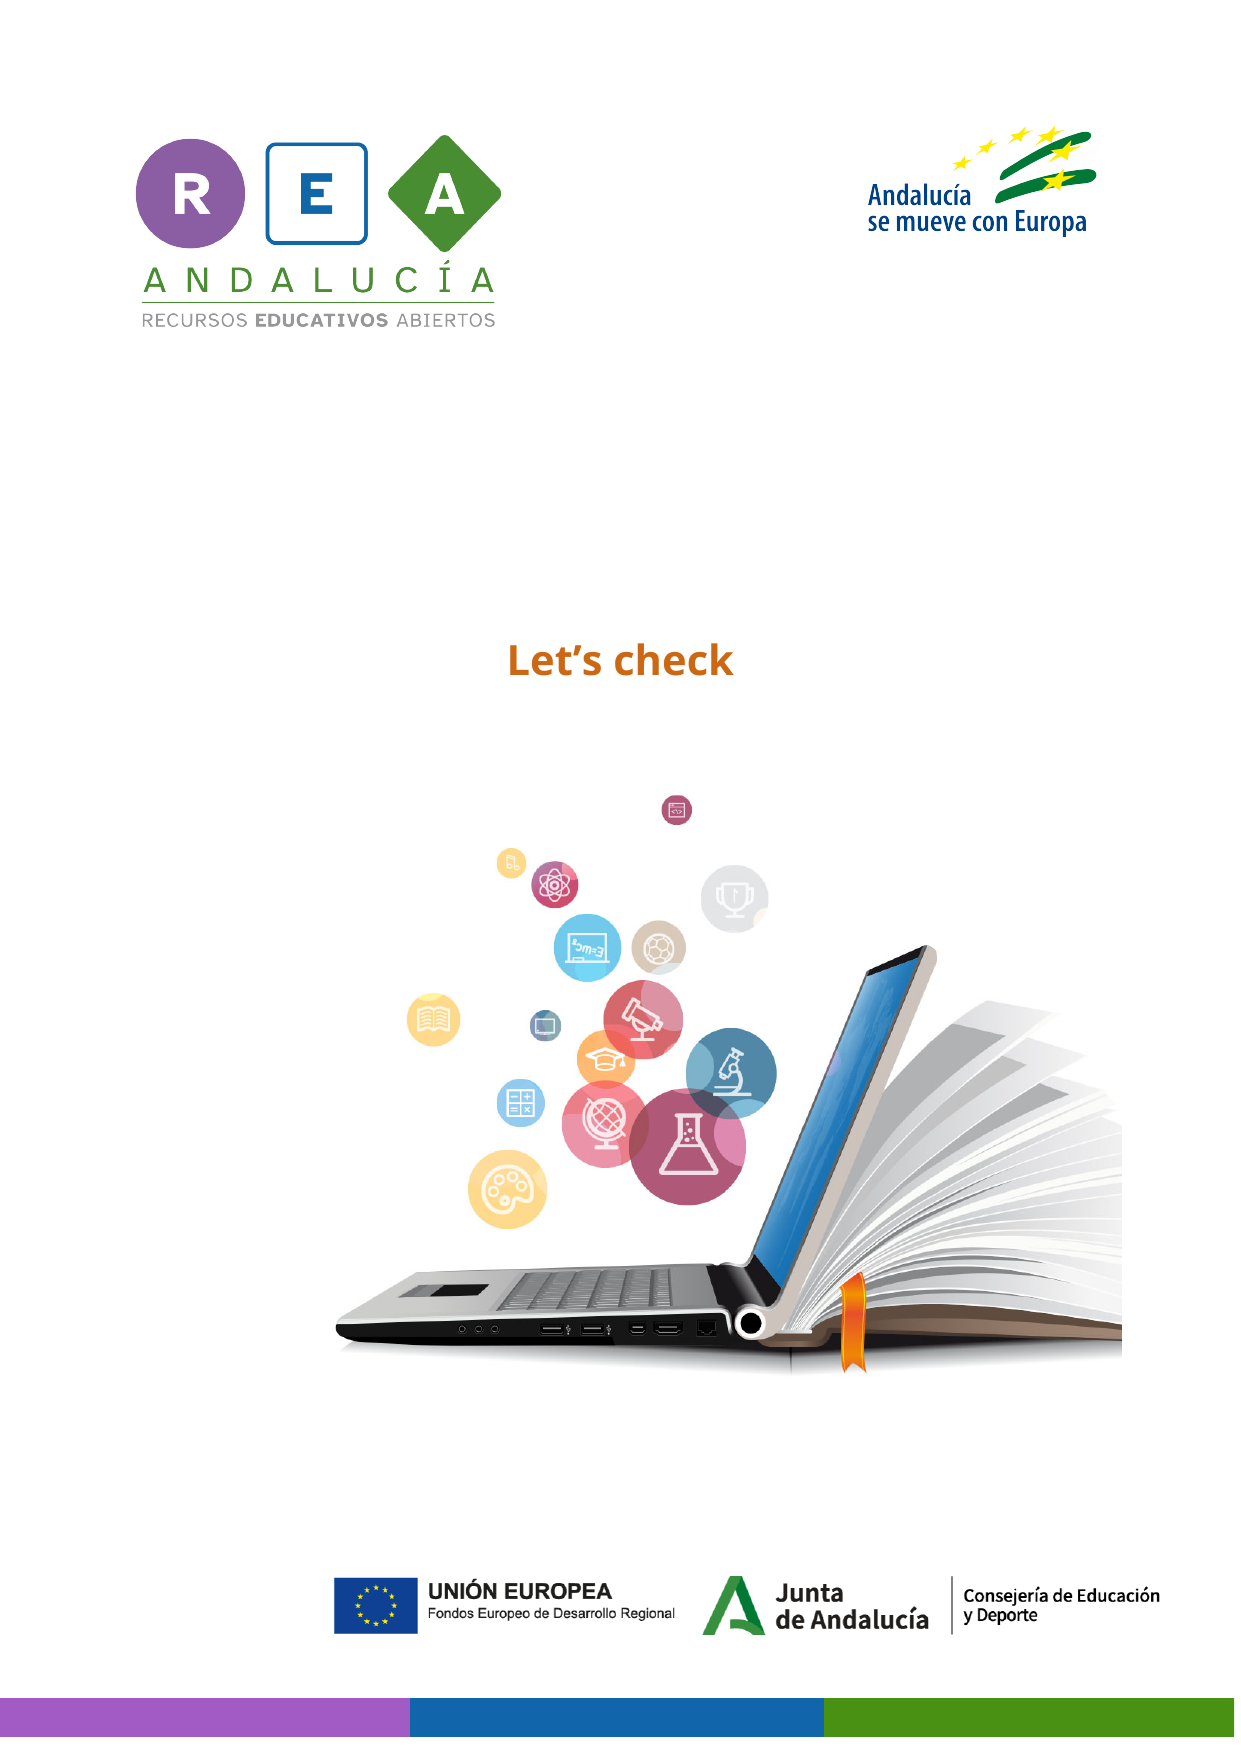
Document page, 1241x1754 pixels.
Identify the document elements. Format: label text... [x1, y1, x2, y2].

picture [0, 1490, 1235, 1737]
picture [118, 118, 520, 355]
picture [868, 125, 1099, 237]
picture [290, 762, 1122, 1404]
title Let’s check [118, 631, 1122, 687]
